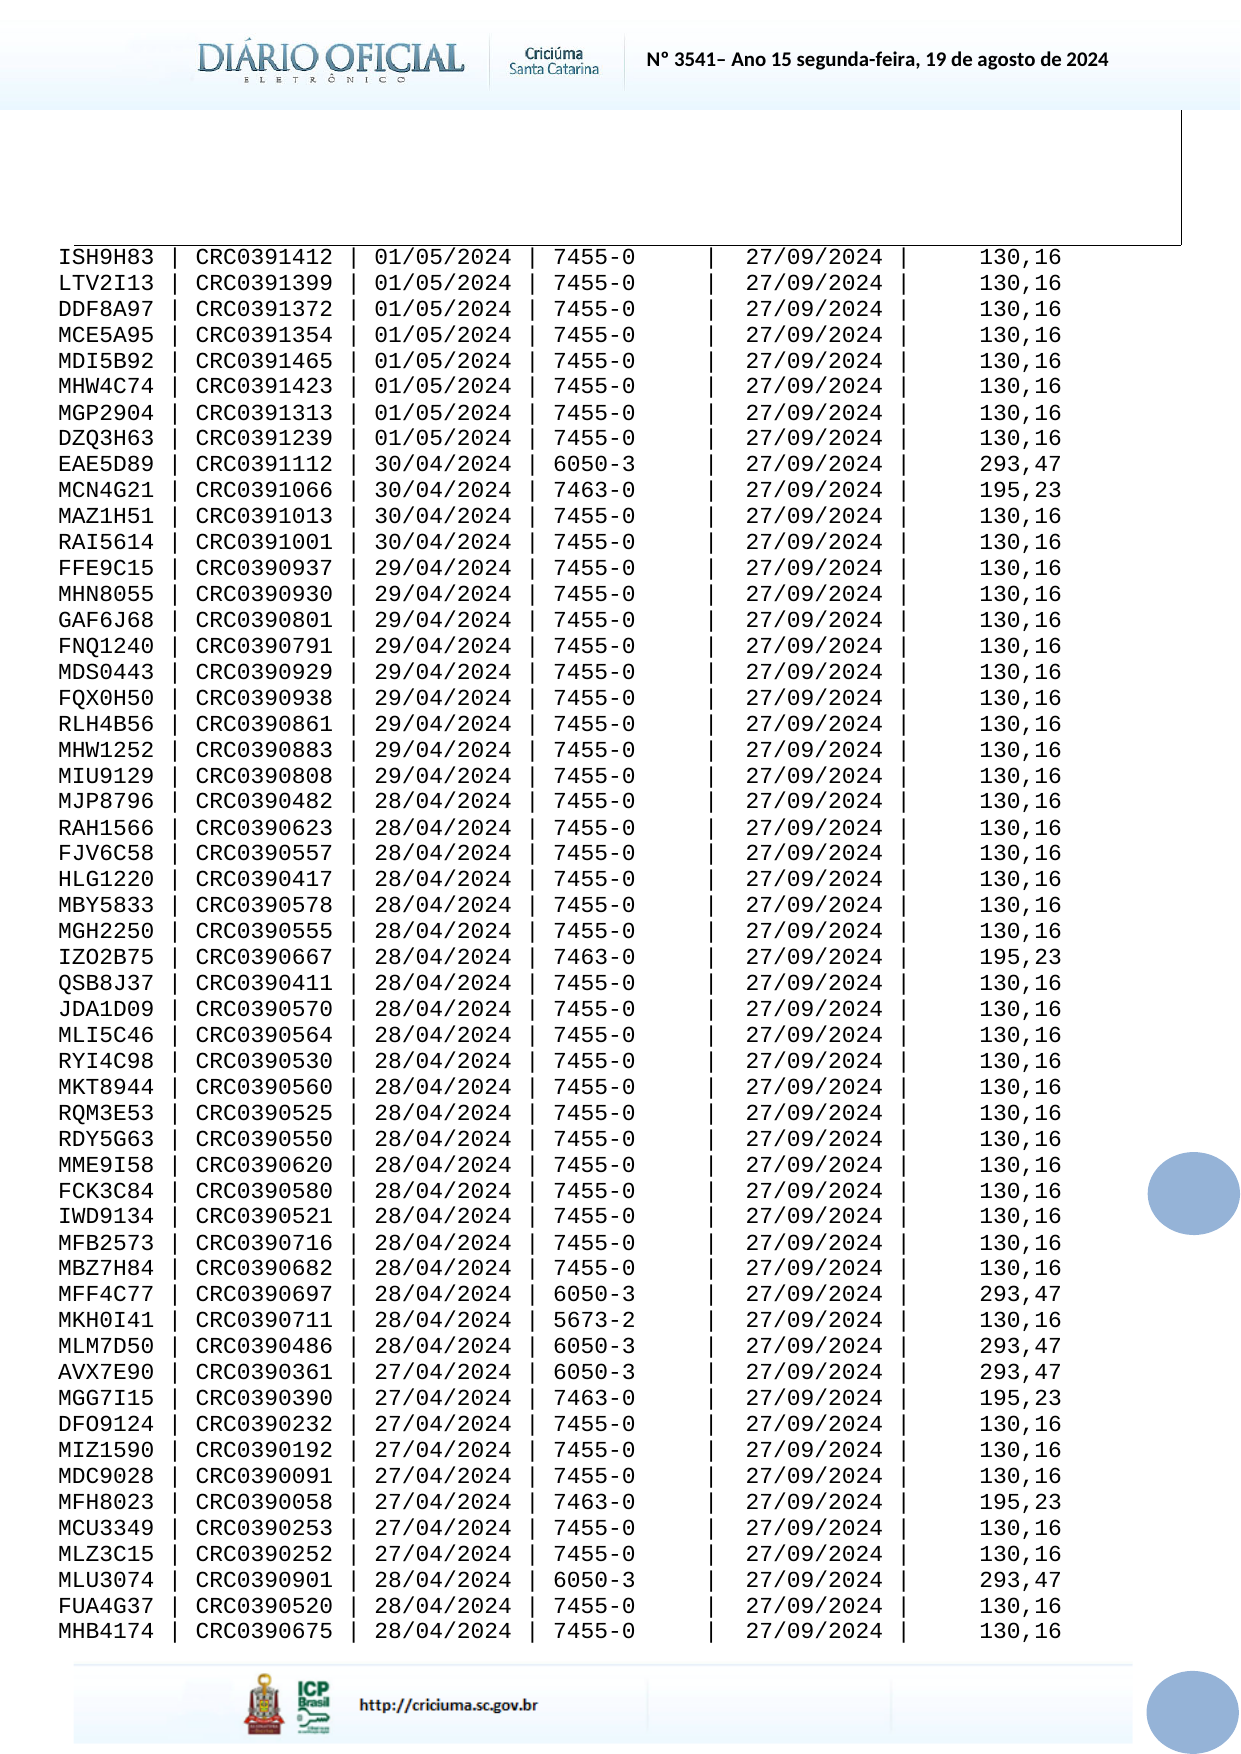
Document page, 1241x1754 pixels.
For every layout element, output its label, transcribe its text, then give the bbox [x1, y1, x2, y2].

text MKT8944 | CRC0390560 | 28/04/2024 | 7455-0 | 27/09/2024 | 130,16 [44, 1075, 1181, 1101]
text MIZ1590 | CRC0390192 | 27/04/2024 | 7455-0 | 27/09/2024 | 130,16 [44, 1438, 1181, 1464]
text RLH4B56 | CRC0390861 | 29/04/2024 | 7455-0 | 27/09/2024 | 130,16 [44, 712, 1181, 738]
text MHW1252 | CRC0390883 | 29/04/2024 | 7455-0 | 27/09/2024 | 130,16 [44, 738, 1181, 764]
text ISH9H83 | CRC0391412 | 01/05/2024 | 7455-0 | 27/09/2024 | 130,16 [44, 245, 1181, 271]
text MAZ1H51 | CRC0391013 | 30/04/2024 | 7455-0 | 27/09/2024 | 130,16 [44, 504, 1181, 531]
text MHW4C74 | CRC0391423 | 01/05/2024 | 7455-0 | 27/09/2024 | 130,16 [44, 375, 1181, 401]
text MCE5A95 | CRC0391354 | 01/05/2024 | 7455-0 | 27/09/2024 | 130,16 [44, 323, 1181, 349]
text AVX7E90 | CRC0390361 | 27/04/2024 | 6050-3 | 27/09/2024 | 293,47 [44, 1361, 1181, 1386]
text JDA1D09 | CRC0390570 | 28/04/2024 | 7455-0 | 27/09/2024 | 130,16 [44, 997, 1181, 1023]
text DZQ3H63 | CRC0391239 | 01/05/2024 | 7455-0 | 27/09/2024 | 130,16 [44, 427, 1181, 453]
text LTV2I13 | CRC0391399 | 01/05/2024 | 7455-0 | 27/09/2024 | 130,16 [44, 271, 1181, 297]
text MLM7D50 | CRC0390486 | 28/04/2024 | 6050-3 | 27/09/2024 | 293,47 [44, 1334, 1181, 1361]
text FNQ1240 | CRC0390791 | 29/04/2024 | 7455-0 | 27/09/2024 | 130,16 [44, 634, 1181, 660]
text MHB4174 | CRC0390675 | 28/04/2024 | 7455-0 | 27/09/2024 | 130,16 [44, 1620, 1181, 1646]
text RYI4C98 | CRC0390530 | 28/04/2024 | 7455-0 | 27/09/2024 | 130,16 [44, 1049, 1181, 1075]
text FQX0H50 | CRC0390938 | 29/04/2024 | 7455-0 | 27/09/2024 | 130,16 [44, 686, 1181, 712]
text GAF6J68 | CRC0390801 | 29/04/2024 | 7455-0 | 27/09/2024 | 130,16 [44, 608, 1181, 634]
text MLI5C46 | CRC0390564 | 28/04/2024 | 7455-0 | 27/09/2024 | 130,16 [44, 1023, 1181, 1049]
text RAI5614 | CRC0391001 | 30/04/2024 | 7455-0 | 27/09/2024 | 130,16 [44, 531, 1181, 556]
text MFB2573 | CRC0390716 | 28/04/2024 | 7455-0 | 27/09/2024 | 130,16 [44, 1231, 1181, 1257]
text MFF4C77 | CRC0390697 | 28/04/2024 | 6050-3 | 27/09/2024 | 293,47 [44, 1283, 1181, 1309]
text MBZ7H84 | CRC0390682 | 28/04/2024 | 7455-0 | 27/09/2024 | 130,16 [44, 1257, 1181, 1283]
text MLU3074 | CRC0390901 | 28/04/2024 | 6050-3 | 27/09/2024 | 293,47 [44, 1568, 1181, 1594]
text RAH1566 | CRC0390623 | 28/04/2024 | 7455-0 | 27/09/2024 | 130,16 [44, 816, 1181, 842]
text QSB8J37 | CRC0390411 | 28/04/2024 | 7455-0 | 27/09/2024 | 130,16 [44, 971, 1181, 997]
text MDS0443 | CRC0390929 | 29/04/2024 | 7455-0 | 27/09/2024 | 130,16 [44, 660, 1181, 686]
text FUA4G37 | CRC0390520 | 28/04/2024 | 7455-0 | 27/09/2024 | 130,16 [44, 1594, 1181, 1620]
text MCN4G21 | CRC0391066 | 30/04/2024 | 7463-0 | 27/09/2024 | 195,23 [44, 479, 1181, 504]
text RQM3E53 | CRC0390525 | 28/04/2024 | 7455-0 | 27/09/2024 | 130,16 [44, 1101, 1181, 1127]
text IZO2B75 | CRC0390667 | 28/04/2024 | 7463-0 | 27/09/2024 | 195,23 [44, 946, 1181, 971]
text MGP2904 | CRC0391313 | 01/05/2024 | 7455-0 | 27/09/2024 | 130,16 [44, 401, 1181, 427]
text MDC9028 | CRC0390091 | 27/04/2024 | 7455-0 | 27/09/2024 | 130,16 [44, 1464, 1181, 1490]
text MME9I58 | CRC0390620 | 28/04/2024 | 7455-0 | 27/09/2024 | 130,16 [44, 1153, 1180, 1179]
text MLZ3C15 | CRC0390252 | 27/04/2024 | 7455-0 | 27/09/2024 | 130,16 [44, 1542, 1181, 1568]
text DDF8A97 | CRC0391372 | 01/05/2024 | 7455-0 | 27/09/2024 | 130,16 [44, 297, 1181, 323]
text MFH8023 | CRC0390058 | 27/04/2024 | 7463-0 | 27/09/2024 | 195,23 [44, 1490, 1181, 1516]
text HLG1220 | CRC0390417 | 28/04/2024 | 7455-0 | 27/09/2024 | 130,16 [44, 868, 1181, 894]
text EAE5D89 | CRC0391112 | 30/04/2024 | 6050-3 | 27/09/2024 | 293,47 [44, 453, 1181, 479]
text IWD9134 | CRC0390521 | 28/04/2024 | 7455-0 | 27/09/2024 | 130,16 [44, 1205, 1171, 1231]
text FCK3C84 | CRC0390580 | 28/04/2024 | 7455-0 | 27/09/2024 | 130,16 [44, 1179, 1150, 1205]
text DFO9124 | CRC0390232 | 27/04/2024 | 7455-0 | 27/09/2024 | 130,16 [44, 1412, 1181, 1438]
text MCU3349 | CRC0390253 | 27/04/2024 | 7455-0 | 27/09/2024 | 130,16 [44, 1516, 1181, 1542]
text MGG7I15 | CRC0390390 | 27/04/2024 | 7463-0 | 27/09/2024 | 195,23 [44, 1386, 1181, 1412]
text RDY5G63 | CRC0390550 | 28/04/2024 | 7455-0 | 27/09/2024 | 130,16 [44, 1127, 1181, 1153]
text MBY5833 | CRC0390578 | 28/04/2024 | 7455-0 | 27/09/2024 | 130,16 [44, 894, 1181, 919]
text MDI5B92 | CRC0391465 | 01/05/2024 | 7455-0 | 27/09/2024 | 130,16 [44, 349, 1181, 375]
text FFE9C15 | CRC0390937 | 29/04/2024 | 7455-0 | 27/09/2024 | 130,16 [44, 556, 1181, 582]
text MJP8796 | CRC0390482 | 28/04/2024 | 7455-0 | 27/09/2024 | 130,16 [44, 790, 1181, 816]
text MGH2250 | CRC0390555 | 28/04/2024 | 7455-0 | 27/09/2024 | 130,16 [44, 919, 1181, 946]
text MIU9129 | CRC0390808 | 29/04/2024 | 7455-0 | 27/09/2024 | 130,16 [44, 764, 1181, 790]
text MHN8055 | CRC0390930 | 29/04/2024 | 7455-0 | 27/09/2024 | 130,16 [44, 582, 1181, 608]
text FJV6C58 | CRC0390557 | 28/04/2024 | 7455-0 | 27/09/2024 | 130,16 [44, 842, 1181, 868]
text MKH0I41 | CRC0390711 | 28/04/2024 | 5673-2 | 27/09/2024 | 130,16 [44, 1309, 1181, 1334]
